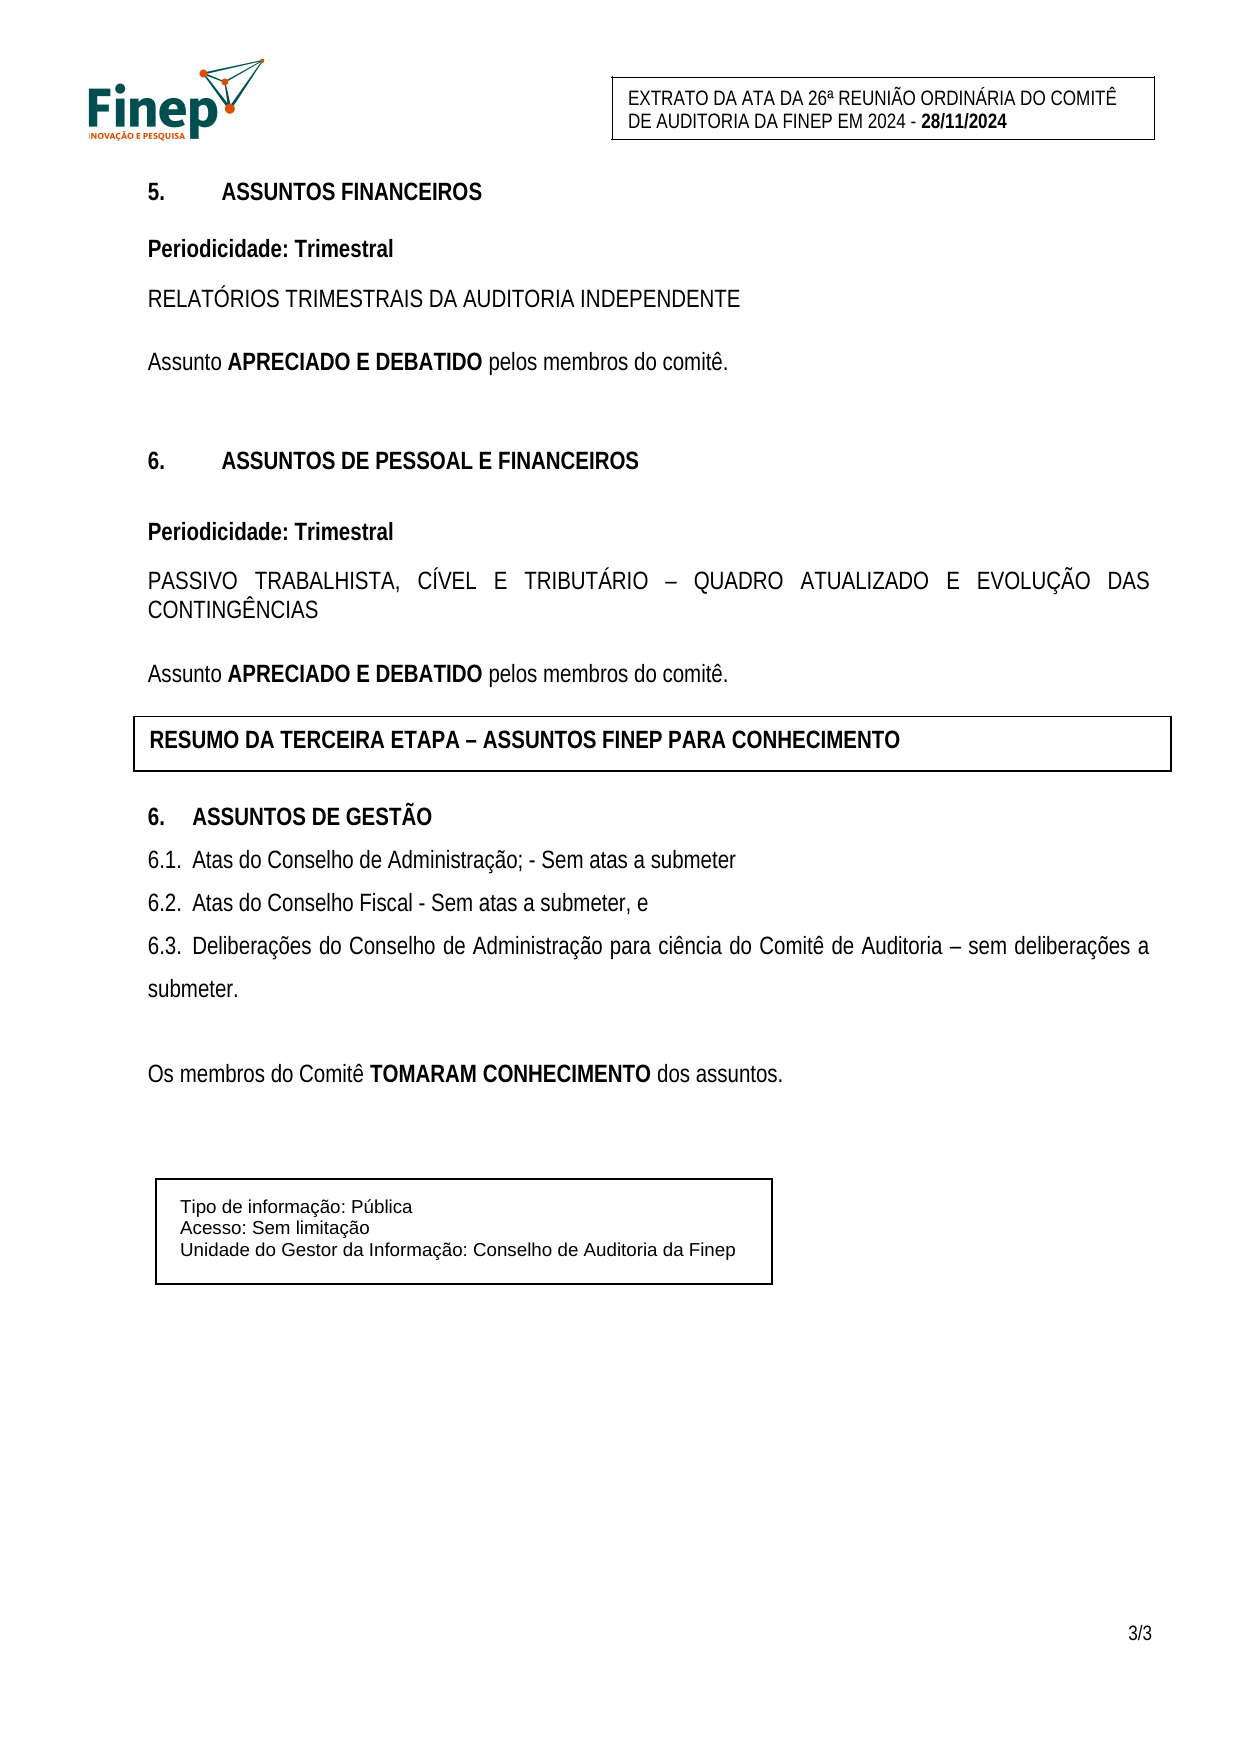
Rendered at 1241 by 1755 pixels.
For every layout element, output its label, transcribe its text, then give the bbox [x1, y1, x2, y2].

text Periodicidade: Trimestral [148, 234, 1152, 263]
text Unidade do Gestor da Informação: Conselho de Auditoria da Finep [180, 1238, 745, 1260]
text 6.3. Deliberações do Conselho de Administração para ciência do Comitê de Auditoria – sem deliberações a submeter. [148, 931, 1152, 1002]
text PASSIVO TRABALHISTA, CÍVEL E TRIBUTÁRIO – QUADRO ATUALIZADO E EVOLUÇÃO DAS CONTINGÊNCIAS [148, 566, 1152, 624]
text Periodicidade: Trimestral [148, 517, 1152, 546]
text Assunto APRECIADO E DEBATIDO pelos membros do comitê. [148, 347, 1152, 376]
text Acesso: Sem limitação [180, 1217, 745, 1238]
text 6. ASSUNTOS DE PESSOAL E FINANCEIROS [148, 446, 1152, 474]
text Assunto APRECIADO E DEBATIDO pelos membros do comitê. [148, 658, 1152, 687]
text 5. ASSUNTOS FINANCEIROS [148, 177, 1152, 206]
text RESUMO DA TERCEIRA ETAPA – ASSUNTOS FINEP PARA CONHECIMENTO [149, 725, 1155, 753]
text [165, 1188, 760, 1275]
text 6. ASSUNTOS DE GESTÃO [148, 802, 1152, 831]
text Tipo de informação: Pública [180, 1195, 745, 1217]
text Os membros do Comitê TOMARAM CONHECIMENTO dos assuntos. [148, 1059, 1152, 1088]
text 6.1. Atas do Conselho de Administração; - Sem atas a submeter [148, 845, 1152, 873]
text RELATÓRIOS TRIMESTRAIS DA AUDITORIA INDEPENDENTE [148, 284, 1152, 312]
text 6.2. Atas do Conselho Fiscal - Sem atas a submeter, e [148, 888, 1152, 916]
